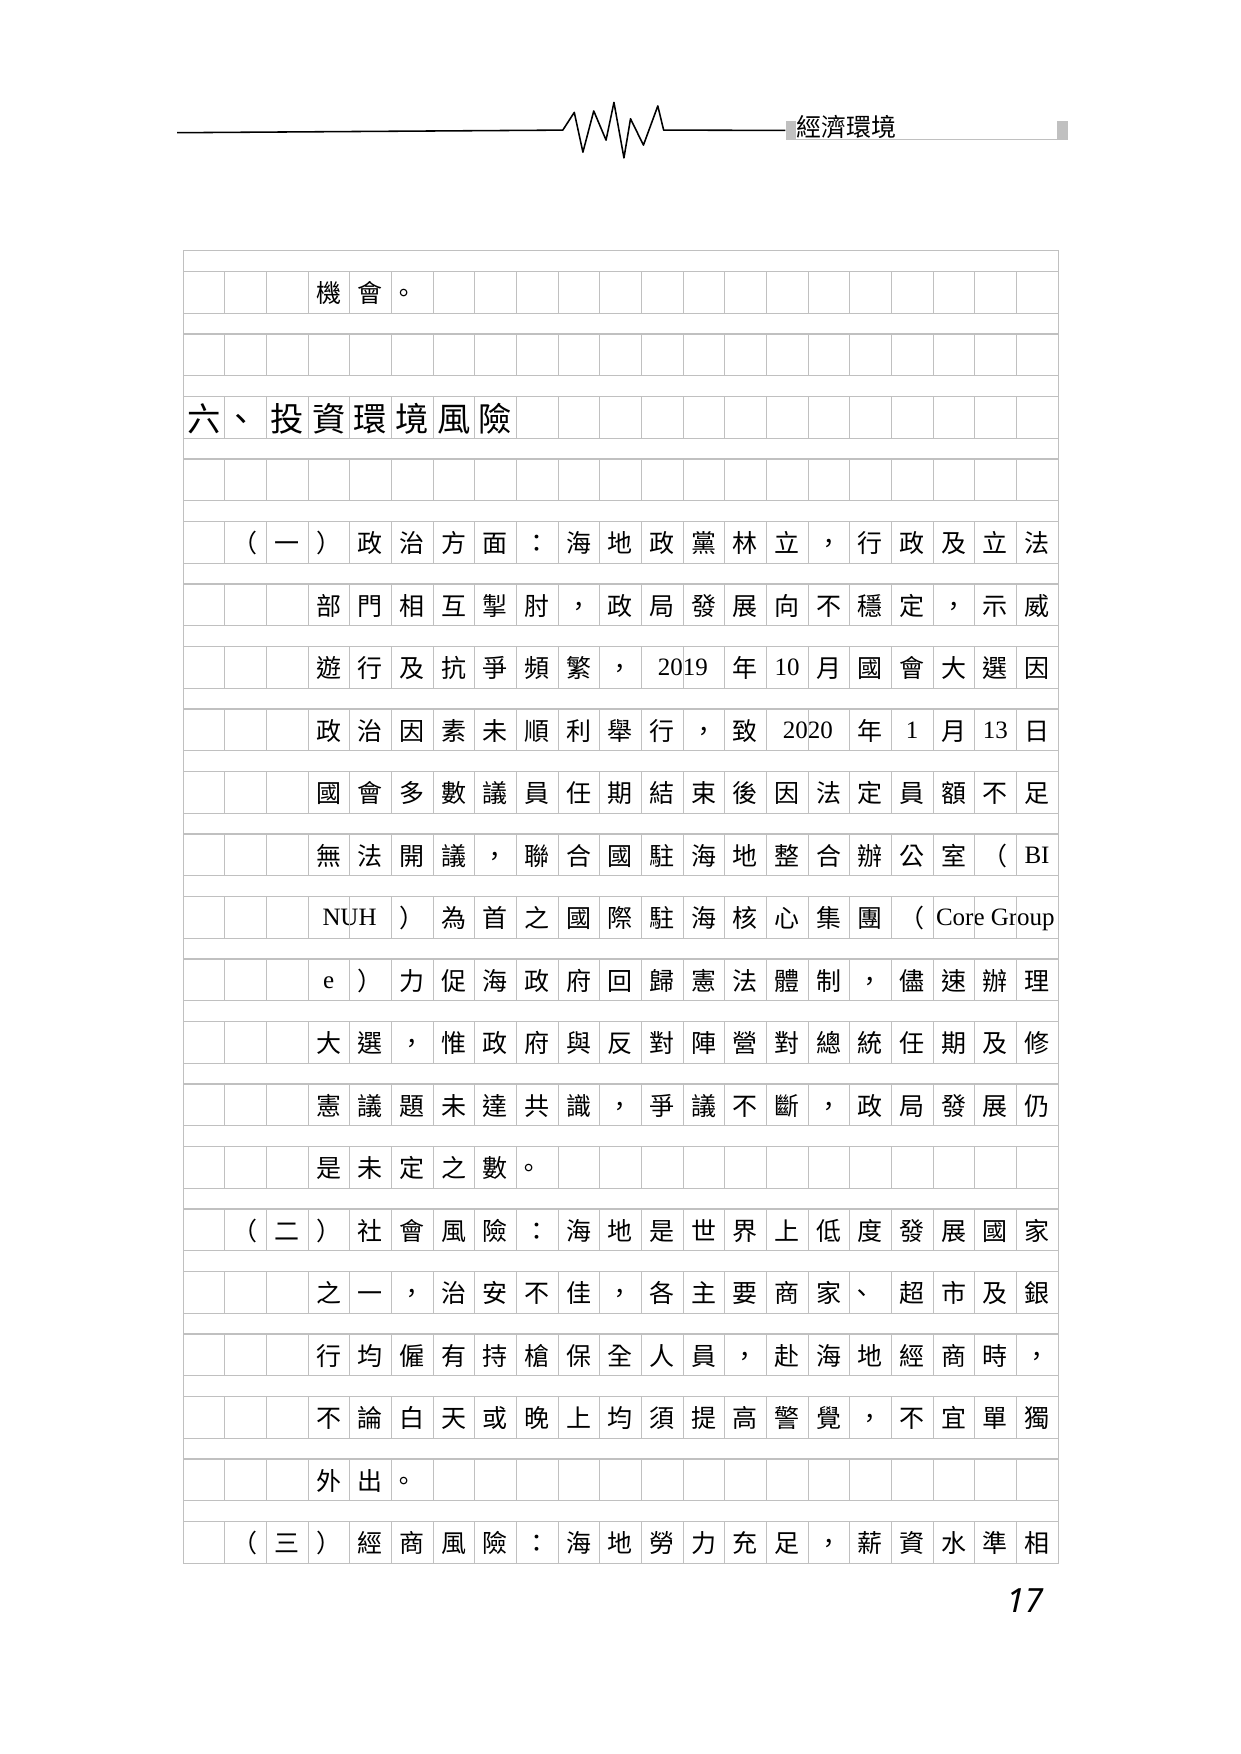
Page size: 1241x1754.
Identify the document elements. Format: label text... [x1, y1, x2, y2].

text （一）政治方面：海地政黨林立，行政及立法部門相互掣肘，政局發展向不穩定，示威遊行及抗爭頻繁，2019年10月國會大選因政治因素未順利舉行，致2020年1月13日國會多數議員任期結束後因法定員額不足無法開議，聯合國駐海地整合辦公室（BINUH）為首之國際駐海核心集團（Core Groupe）力促海政府回歸憲法體制，儘速辦理大選，惟政府與反對陣營對總統任期及修憲議題未達共識，爭議不斷，政局發展仍是未定之數。 [207, 1064, 1058, 1083]
text （二）社會風險：海地是世界上低度發展國家之一，治安不佳，各主要商家、超市及銀行均僱有持槍保全人員，赴海地經商時，不論白天或晚上均須提高警覺，不宜單獨外出。 [934, 1397, 974, 1438]
text （二）社會風險：海地是世界上低度發展國家之一，治安不佳，各主要商家、超市及銀行均僱有持槍保全人員，赴海地經商時，不論白天或晚上均須提高警覺，不宜單獨外出。 [350, 1335, 391, 1375]
text （二）社會風險：海地是世界上低度發展國家之一，治安不佳，各主要商家、超市及銀行均僱有持槍保全人員，赴海地經商時，不論白天或晚上均須提高警覺，不宜單獨外出。 [309, 1460, 349, 1500]
text （二）社會風險：海地是世界上低度發展國家之一，治安不佳，各主要商家、超市及銀行均僱有持槍保全人員，赴海地經商時，不論白天或晚上均須提高警覺，不宜單獨外出。 [975, 1272, 1016, 1313]
text （二）社會風險：海地是世界上低度發展國家之一，治安不佳，各主要商家、超市及銀行均僱有持槍保全人員，赴海地經商時，不論白天或晚上均須提高警覺，不宜單獨外出。 [725, 1272, 766, 1313]
text （二）社會風險：海地是世界上低度發展國家之一，治安不佳，各主要商家、超市及銀行均僱有持槍保全人員，赴海地經商時，不論白天或晚上均須提高警覺，不宜單獨外出。 [475, 1272, 516, 1313]
text （二）社會風險：海地是世界上低度發展國家之一，治安不佳，各主要商家、超市及銀行均僱有持槍保全人員，赴海地經商時，不論白天或晚上均須提高警覺，不宜單獨外出。 [225, 1335, 266, 1375]
text （二）社會風險：海地是世界上低度發展國家之一，治安不佳，各主要商家、超市及銀行均僱有持槍保全人員，赴海地經商時，不論白天或晚上均須提高警覺，不宜單獨外出。 [975, 1397, 1016, 1438]
text （二）社會風險：海地是世界上低度發展國家之一，治安不佳，各主要商家、超市及銀行均僱有持槍保全人員，赴海地經商時，不論白天或晚上均須提高警覺，不宜單獨外出。 [725, 1460, 766, 1500]
text （二）社會風險：海地是世界上低度發展國家之一，治安不佳，各主要商家、超市及銀行均僱有持槍保全人員，赴海地經商時，不論白天或晚上均須提高警覺，不宜單獨外出。 [350, 1460, 391, 1500]
text （二）社會風險：海地是世界上低度發展國家之一，治安不佳，各主要商家、超市及銀行均僱有持槍保全人員，赴海地經商時，不論白天或晚上均須提高警覺，不宜單獨外出。 [767, 1272, 808, 1313]
text （二）社會風險：海地是世界上低度發展國家之一，治安不佳，各主要商家、超市及銀行均僱有持槍保全人員，赴海地經商時，不論白天或晚上均須提高警覺，不宜單獨外出。 [350, 1397, 391, 1438]
text （二）社會風險：海地是世界上低度發展國家之一，治安不佳，各主要商家、超市及銀行均僱有持槍保全人員，赴海地經商時，不論白天或晚上均須提高警覺，不宜單獨外出。 [517, 1210, 558, 1250]
text （二）社會風險：海地是世界上低度發展國家之一，治安不佳，各主要商家、超市及銀行均僱有持槍保全人員，赴海地經商時，不論白天或晚上均須提高警覺，不宜單獨外出。 [350, 1272, 391, 1313]
text （二）社會風險：海地是世界上低度發展國家之一，治安不佳，各主要商家、超市及銀行均僱有持槍保全人員，赴海地經商時，不論白天或晚上均須提高警覺，不宜單獨外出。 [309, 1210, 349, 1250]
text （二）社會風險：海地是世界上低度發展國家之一，治安不佳，各主要商家、超市及銀行均僱有持槍保全人員，赴海地經商時，不論白天或晚上均須提高警覺，不宜單獨外出。 [892, 1335, 933, 1375]
text （二）社會風險：海地是世界上低度發展國家之一，治安不佳，各主要商家、超市及銀行均僱有持槍保全人員，赴海地經商時，不論白天或晚上均須提高警覺，不宜單獨外出。 [517, 1272, 558, 1313]
text （一）政治方面：海地政黨林立，行政及立法部門相互掣肘，政局發展向不穩定，示威遊行及抗爭頻繁，2019年10月國會大選因政治因素未順利舉行，致2020年1月13日國會多數議員任期結束後因法定員額不足無法開議，聯合國駐海地整合辦公室（BINUH）為首之國際駐海核心集團（Core Groupe）力促海政府回歸憲法體制，儘速辦理大選，惟政府與反對陣營對總統任期及修憲議題未達共識，爭議不斷，政局發展仍是未定之數。 [207, 814, 1058, 833]
text 環 [350, 397, 391, 438]
text （二）社會風險：海地是世界上低度發展國家之一，治安不佳，各主要商家、超市及銀行均僱有持槍保全人員，赴海地經商時，不論白天或晚上均須提高警覺，不宜單獨外出。 [809, 1397, 849, 1438]
text 海地之經濟發展策略為爭取國外經濟援助及減免外債、增加國內外稅收、改善國營企業經營模式、穩定貨幣、控制通貨膨脹、鼓勵外人投資、促進成長與創造就業機會。 [559, 272, 599, 313]
text （二）社會風險：海地是世界上低度發展國家之一，治安不佳，各主要商家、超市及銀行均僱有持槍保全人員，赴海地經商時，不論白天或晚上均須提高警覺，不宜單獨外出。 [475, 1335, 516, 1375]
text （二）社會風險：海地是世界上低度發展國家之一，治安不佳，各主要商家、超市及銀行均僱有持槍保全人員，赴海地經商時，不論白天或晚上均須提高警覺，不宜單獨外出。 [600, 1272, 641, 1313]
text （二）社會風險：海地是世界上低度發展國家之一，治安不佳，各主要商家、超市及銀行均僱有持槍保全人員，赴海地經商時，不論白天或晚上均須提高警覺，不宜單獨外出。 [267, 1335, 308, 1375]
text 海地之經濟發展策略為爭取國外經濟援助及減免外債、增加國內外稅收、改善國營企業經營模式、穩定貨幣、控制通貨膨脹、鼓勵外人投資、促進成長與創造就業機會。 [350, 272, 391, 313]
text （一）政治方面：海地政黨林立，行政及立法部門相互掣肘，政局發展向不穩定，示威遊行及抗爭頻繁，2019年10月國會大選因政治因素未順利舉行，致2020年1月13日國會多數議員任期結束後因法定員額不足無法開議，聯合國駐海地整合辦公室（BINUH）為首之國際駐海核心集團（Core Groupe）力促海政府回歸憲法體制，儘速辦理大選，惟政府與反對陣營對總統任期及修憲議題未達共識，爭議不斷，政局發展仍是未定之數。 [207, 751, 1058, 771]
text （二）社會風險：海地是世界上低度發展國家之一，治安不佳，各主要商家、超市及銀行均僱有持槍保全人員，赴海地經商時，不論白天或晚上均須提高警覺，不宜單獨外出。 [392, 1335, 433, 1375]
text 海地之經濟發展策略為爭取國外經濟援助及減免外債、增加國內外稅收、改善國營企業經營模式、穩定貨幣、控制通貨膨脹、鼓勵外人投資、促進成長與創造就業機會。 [850, 272, 891, 313]
text （二）社會風險：海地是世界上低度發展國家之一，治安不佳，各主要商家、超市及銀行均僱有持槍保全人員，赴海地經商時，不論白天或晚上均須提高警覺，不宜單獨外出。 [267, 1460, 308, 1500]
text （二）社會風險：海地是世界上低度發展國家之一，治安不佳，各主要商家、超市及銀行均僱有持槍保全人員，赴海地經商時，不論白天或晚上均須提高警覺，不宜單獨外出。 [1017, 1210, 1058, 1250]
text 六 [184, 397, 224, 438]
text （二）社會風險：海地是世界上低度發展國家之一，治安不佳，各主要商家、超市及銀行均僱有持槍保全人員，赴海地經商時，不論白天或晚上均須提高警覺，不宜單獨外出。 [850, 1335, 891, 1375]
text （二）社會風險：海地是世界上低度發展國家之一，治安不佳，各主要商家、超市及銀行均僱有持槍保全人員，赴海地經商時，不論白天或晚上均須提高警覺，不宜單獨外出。 [207, 1251, 1058, 1271]
text （二）社會風險：海地是世界上低度發展國家之一，治安不佳，各主要商家、超市及銀行均僱有持槍保全人員，赴海地經商時，不論白天或晚上均須提高警覺，不宜單獨外出。 [1017, 1272, 1058, 1313]
text （二）社會風險：海地是世界上低度發展國家之一，治安不佳，各主要商家、超市及銀行均僱有持槍保全人員，赴海地經商時，不論白天或晚上均須提高警覺，不宜單獨外出。 [809, 1272, 849, 1313]
text （二）社會風險：海地是世界上低度發展國家之一，治安不佳，各主要商家、超市及銀行均僱有持槍保全人員，赴海地經商時，不論白天或晚上均須提高警覺，不宜單獨外出。 [1017, 1335, 1058, 1375]
text （二）社會風險：海地是世界上低度發展國家之一，治安不佳，各主要商家、超市及銀行均僱有持槍保全人員，赴海地經商時，不論白天或晚上均須提高警覺，不宜單獨外出。 [1017, 1460, 1058, 1500]
text （二）社會風險：海地是世界上低度發展國家之一，治安不佳，各主要商家、超市及銀行均僱有持槍保全人員，赴海地經商時，不論白天或晚上均須提高警覺，不宜單獨外出。 [475, 1397, 516, 1438]
text （二）社會風險：海地是世界上低度發展國家之一，治安不佳，各主要商家、超市及銀行均僱有持槍保全人員，赴海地經商時，不論白天或晚上均須提高警覺，不宜單獨外出。 [975, 1210, 1016, 1250]
text （二）社會風險：海地是世界上低度發展國家之一，治安不佳，各主要商家、超市及銀行均僱有持槍保全人員，赴海地經商時，不論白天或晚上均須提高警覺，不宜單獨外出。 [850, 1397, 891, 1438]
text （二）社會風險：海地是世界上低度發展國家之一，治安不佳，各主要商家、超市及銀行均僱有持槍保全人員，赴海地經商時，不論白天或晚上均須提高警覺，不宜單獨外出。 [934, 1335, 974, 1375]
text （二）社會風險：海地是世界上低度發展國家之一，治安不佳，各主要商家、超市及銀行均僱有持槍保全人員，赴海地經商時，不論白天或晚上均須提高警覺，不宜單獨外出。 [892, 1272, 933, 1313]
text （一）政治方面：海地政黨林立，行政及立法部門相互掣肘，政局發展向不穩定，示威遊行及抗爭頻繁，2019年10月國會大選因政治因素未順利舉行，致2020年1月13日國會多數議員任期結束後因法定員額不足無法開議，聯合國駐海地整合辦公室（BINUH）為首之國際駐海核心集團（Core Groupe）力促海政府回歸憲法體制，儘速辦理大選，惟政府與反對陣營對總統任期及修憲議題未達共識，爭議不斷，政局發展仍是未定之數。 [207, 876, 1058, 896]
text （二）社會風險：海地是世界上低度發展國家之一，治安不佳，各主要商家、超市及銀行均僱有持槍保全人員，赴海地經商時，不論白天或晚上均須提高警覺，不宜單獨外出。 [207, 1439, 1058, 1458]
text （二）社會風險：海地是世界上低度發展國家之一，治安不佳，各主要商家、超市及銀行均僱有持槍保全人員，赴海地經商時，不論白天或晚上均須提高警覺，不宜單獨外出。 [975, 1460, 1016, 1500]
text （二）社會風險：海地是世界上低度發展國家之一，治安不佳，各主要商家、超市及銀行均僱有持槍保全人員，赴海地經商時，不論白天或晚上均須提高警覺，不宜單獨外出。 [684, 1272, 724, 1313]
text （二）社會風險：海地是世界上低度發展國家之一，治安不佳，各主要商家、超市及銀行均僱有持槍保全人員，赴海地經商時，不論白天或晚上均須提高警覺，不宜單獨外出。 [684, 1335, 724, 1375]
text （二）社會風險：海地是世界上低度發展國家之一，治安不佳，各主要商家、超市及銀行均僱有持槍保全人員，赴海地經商時，不論白天或晚上均須提高警覺，不宜單獨外出。 [809, 1335, 849, 1375]
text （二）社會風險：海地是世界上低度發展國家之一，治安不佳，各主要商家、超市及銀行均僱有持槍保全人員，赴海地經商時，不論白天或晚上均須提高警覺，不宜單獨外出。 [267, 1272, 308, 1313]
text [725, 397, 766, 438]
text （二）社會風險：海地是世界上低度發展國家之一，治安不佳，各主要商家、超市及銀行均僱有持槍保全人員，赴海地經商時，不論白天或晚上均須提高警覺，不宜單獨外出。 [892, 1460, 933, 1500]
text （二）社會風險：海地是世界上低度發展國家之一，治安不佳，各主要商家、超市及銀行均僱有持槍保全人員，赴海地經商時，不論白天或晚上均須提高警覺，不宜單獨外出。 [725, 1210, 766, 1250]
text （一）政治方面：海地政黨林立，行政及立法部門相互掣肘，政局發展向不穩定，示威遊行及抗爭頻繁，2019年10月國會大選因政治因素未順利舉行，致2020年1月13日國會多數議員任期結束後因法定員額不足無法開議，聯合國駐海地整合辦公室（BINUH）為首之國際駐海核心集團（Core Groupe）力促海政府回歸憲法體制，儘速辦理大選，惟政府與反對陣營對總統任期及修憲議題未達共識，爭議不斷，政局發展仍是未定之數。 [207, 626, 1058, 646]
text 海地之經濟發展策略為爭取國外經濟援助及減免外債、增加國內外稅收、改善國營企業經營模式、穩定貨幣、控制通貨膨脹、鼓勵外人投資、促進成長與創造就業機會。 [281, 251, 1058, 271]
text （一）政治方面：海地政黨林立，行政及立法部門相互掣肘，政局發展向不穩定，示威遊行及抗爭頻繁，2019年10月國會大選因政治因素未順利舉行，致2020年1月13日國會多數議員任期結束後因法定員額不足無法開議，聯合國駐海地整合辦公室（BINUH）為首之國際駐海核心集團（Core Groupe）力促海政府回歸憲法體制，儘速辦理大選，惟政府與反對陣營對總統任期及修憲議題未達共識，爭議不斷，政局發展仍是未定之數。 [207, 564, 1058, 583]
text [184, 376, 1058, 396]
text [934, 397, 974, 438]
text （二）社會風險：海地是世界上低度發展國家之一，治安不佳，各主要商家、超市及銀行均僱有持槍保全人員，赴海地經商時，不論白天或晚上均須提高警覺，不宜單獨外出。 [642, 1397, 683, 1438]
text （二）社會風險：海地是世界上低度發展國家之一，治安不佳，各主要商家、超市及銀行均僱有持槍保全人員，赴海地經商時，不論白天或晚上均須提高警覺，不宜單獨外出。 [517, 1335, 558, 1375]
text （二）社會風險：海地是世界上低度發展國家之一，治安不佳，各主要商家、超市及銀行均僱有持槍保全人員，赴海地經商時，不論白天或晚上均須提高警覺，不宜單獨外出。 [767, 1460, 808, 1500]
text （二）社會風險：海地是世界上低度發展國家之一，治安不佳，各主要商家、超市及銀行均僱有持槍保全人員，赴海地經商時，不論白天或晚上均須提高警覺，不宜單獨外出。 [559, 1460, 599, 1500]
text [767, 397, 808, 438]
text （二）社會風險：海地是世界上低度發展國家之一，治安不佳，各主要商家、超市及銀行均僱有持槍保全人員，赴海地經商時，不論白天或晚上均須提高警覺，不宜單獨外出。 [767, 1397, 808, 1438]
text 海地之經濟發展策略為爭取國外經濟援助及減免外債、增加國內外稅收、改善國營企業經營模式、穩定貨幣、控制通貨膨脹、鼓勵外人投資、促進成長與創造就業機會。 [725, 272, 766, 313]
text （二）社會風險：海地是世界上低度發展國家之一，治安不佳，各主要商家、超市及銀行均僱有持槍保全人員，赴海地經商時，不論白天或晚上均須提高警覺，不宜單獨外出。 [892, 1397, 933, 1438]
text （一）政治方面：海地政黨林立，行政及立法部門相互掣肘，政局發展向不穩定，示威遊行及抗爭頻繁，2019年10月國會大選因政治因素未順利舉行，致2020年1月13日國會多數議員任期結束後因法定員額不足無法開議，聯合國駐海地整合辦公室（BINUH）為首之國際駐海核心集團（Core Groupe）力促海政府回歸憲法體制，儘速辦理大選，惟政府與反對陣營對總統任期及修憲議題未達共識，爭議不斷，政局發展仍是未定之數。 [207, 501, 1058, 521]
text （二）社會風險：海地是世界上低度發展國家之一，治安不佳，各主要商家、超市及銀行均僱有持槍保全人員，赴海地經商時，不論白天或晚上均須提高警覺，不宜單獨外出。 [309, 1272, 349, 1313]
text （二）社會風險：海地是世界上低度發展國家之一，治安不佳，各主要商家、超市及銀行均僱有持槍保全人員，赴海地經商時，不論白天或晚上均須提高警覺，不宜單獨外出。 [225, 1210, 266, 1250]
text （二）社會風險：海地是世界上低度發展國家之一，治安不佳，各主要商家、超市及銀行均僱有持槍保全人員，赴海地經商時，不論白天或晚上均須提高警覺，不宜單獨外出。 [725, 1335, 766, 1375]
text [600, 397, 641, 438]
text （二）社會風險：海地是世界上低度發展國家之一，治安不佳，各主要商家、超市及銀行均僱有持槍保全人員，赴海地經商時，不論白天或晚上均須提高警覺，不宜單獨外出。 [475, 1210, 516, 1250]
text [642, 397, 683, 438]
text （一）政治方面：海地政黨林立，行政及立法部門相互掣肘，政局發展向不穩定，示威遊行及抗爭頻繁，2019年10月國會大選因政治因素未順利舉行，致2020年1月13日國會多數議員任期結束後因法定員額不足無法開議，聯合國駐海地整合辦公室（BINUH）為首之國際駐海核心集團（Core Groupe）力促海政府回歸憲法體制，儘速辦理大選，惟政府與反對陣營對總統任期及修憲議題未達共識，爭議不斷，政局發展仍是未定之數。 [207, 1001, 1058, 1021]
text （二）社會風險：海地是世界上低度發展國家之一，治安不佳，各主要商家、超市及銀行均僱有持槍保全人員，赴海地經商時，不論白天或晚上均須提高警覺，不宜單獨外出。 [392, 1460, 433, 1500]
text 海地之經濟發展策略為爭取國外經濟援助及減免外債、增加國內外稅收、改善國營企業經營模式、穩定貨幣、控制通貨膨脹、鼓勵外人投資、促進成長與創造就業機會。 [892, 272, 933, 313]
text 海地之經濟發展策略為爭取國外經濟援助及減免外債、增加國內外稅收、改善國營企業經營模式、穩定貨幣、控制通貨膨脹、鼓勵外人投資、促進成長與創造就業機會。 [642, 272, 683, 313]
text 海地之經濟發展策略為爭取國外經濟援助及減免外債、增加國內外稅收、改善國營企業經營模式、穩定貨幣、控制通貨膨脹、鼓勵外人投資、促進成長與創造就業機會。 [809, 272, 849, 313]
text （二）社會風險：海地是世界上低度發展國家之一，治安不佳，各主要商家、超市及銀行均僱有持槍保全人員，赴海地經商時，不論白天或晚上均須提高警覺，不宜單獨外出。 [600, 1335, 641, 1375]
text （二）社會風險：海地是世界上低度發展國家之一，治安不佳，各主要商家、超市及銀行均僱有持槍保全人員，赴海地經商時，不論白天或晚上均須提高警覺，不宜單獨外出。 [684, 1460, 724, 1500]
text （二）社會風險：海地是世界上低度發展國家之一，治安不佳，各主要商家、超市及銀行均僱有持槍保全人員，赴海地經商時，不論白天或晚上均須提高警覺，不宜單獨外出。 [475, 1460, 516, 1500]
text （二）社會風險：海地是世界上低度發展國家之一，治安不佳，各主要商家、超市及銀行均僱有持槍保全人員，赴海地經商時，不論白天或晚上均須提高警覺，不宜單獨外出。 [392, 1210, 433, 1250]
text （二）社會風險：海地是世界上低度發展國家之一，治安不佳，各主要商家、超市及銀行均僱有持槍保全人員，赴海地經商時，不論白天或晚上均須提高警覺，不宜單獨外出。 [725, 1397, 766, 1438]
text [1017, 397, 1058, 438]
text （二）社會風險：海地是世界上低度發展國家之一，治安不佳，各主要商家、超市及銀行均僱有持槍保全人員，赴海地經商時，不論白天或晚上均須提高警覺，不宜單獨外出。 [767, 1210, 808, 1250]
text （二）社會風險：海地是世界上低度發展國家之一，治安不佳，各主要商家、超市及銀行均僱有持槍保全人員，赴海地經商時，不論白天或晚上均須提高警覺，不宜單獨外出。 [434, 1460, 474, 1500]
text （三）經商風險：海地勞力充足，薪資水準相對低廉，惟工會制度發達，勞工管理需因地制宜，謹慎因應，另受限於其國內產業供應鏈不完整，許多生產製造材料需經進口取得，導致商品成本高昂。國人倘赴海地投資生產，應注意相關生產製造成本及其材料之取得，所生產之產品除供當地市場需求外，宜善用各國提供之優惠關稅措施，外銷至歐美及加勒比海共同體（CARICOM）等國際市場。 [207, 1501, 1058, 1521]
text 風 [434, 397, 474, 438]
text [892, 397, 933, 438]
text 海地之經濟發展策略為爭取國外經濟援助及減免外債、增加國內外稅收、改善國營企業經營模式、穩定貨幣、控制通貨膨脹、鼓勵外人投資、促進成長與創造就業機會。 [684, 272, 724, 313]
text （二）社會風險：海地是世界上低度發展國家之一，治安不佳，各主要商家、超市及銀行均僱有持槍保全人員，赴海地經商時，不論白天或晚上均須提高警覺，不宜單獨外出。 [225, 1460, 266, 1500]
text （二）社會風險：海地是世界上低度發展國家之一，治安不佳，各主要商家、超市及銀行均僱有持槍保全人員，赴海地經商時，不論白天或晚上均須提高警覺，不宜單獨外出。 [517, 1460, 558, 1500]
text （二）社會風險：海地是世界上低度發展國家之一，治安不佳，各主要商家、超市及銀行均僱有持槍保全人員，赴海地經商時，不論白天或晚上均須提高警覺，不宜單獨外出。 [434, 1272, 474, 1313]
text （二）社會風險：海地是世界上低度發展國家之一，治安不佳，各主要商家、超市及銀行均僱有持槍保全人員，赴海地經商時，不論白天或晚上均須提高警覺，不宜單獨外出。 [642, 1335, 683, 1375]
text 海地之經濟發展策略為爭取國外經濟援助及減免外債、增加國內外稅收、改善國營企業經營模式、穩定貨幣、控制通貨膨脹、鼓勵外人投資、促進成長與創造就業機會。 [517, 272, 558, 313]
text 海地之經濟發展策略為爭取國外經濟援助及減免外債、增加國內外稅收、改善國營企業經營模式、穩定貨幣、控制通貨膨脹、鼓勵外人投資、促進成長與創造就業機會。 [975, 272, 1016, 313]
text （二）社會風險：海地是世界上低度發展國家之一，治安不佳，各主要商家、超市及銀行均僱有持槍保全人員，赴海地經商時，不論白天或晚上均須提高警覺，不宜單獨外出。 [559, 1397, 599, 1438]
text （二）社會風險：海地是世界上低度發展國家之一，治安不佳，各主要商家、超市及銀行均僱有持槍保全人員，赴海地經商時，不論白天或晚上均須提高警覺，不宜單獨外出。 [309, 1335, 349, 1375]
text （二）社會風險：海地是世界上低度發展國家之一，治安不佳，各主要商家、超市及銀行均僱有持槍保全人員，赴海地經商時，不論白天或晚上均須提高警覺，不宜單獨外出。 [517, 1397, 558, 1438]
text （二）社會風險：海地是世界上低度發展國家之一，治安不佳，各主要商家、超市及銀行均僱有持槍保全人員，赴海地經商時，不論白天或晚上均須提高警覺，不宜單獨外出。 [934, 1460, 974, 1500]
text （二）社會風險：海地是世界上低度發展國家之一，治安不佳，各主要商家、超市及銀行均僱有持槍保全人員，赴海地經商時，不論白天或晚上均須提高警覺，不宜單獨外出。 [434, 1335, 474, 1375]
text [559, 397, 599, 438]
text （二）社會風險：海地是世界上低度發展國家之一，治安不佳，各主要商家、超市及銀行均僱有持槍保全人員，赴海地經商時，不論白天或晚上均須提高警覺，不宜單獨外出。 [350, 1210, 391, 1250]
text （二）社會風險：海地是世界上低度發展國家之一，治安不佳，各主要商家、超市及銀行均僱有持槍保全人員，赴海地經商時，不論白天或晚上均須提高警覺，不宜單獨外出。 [559, 1210, 599, 1250]
text （二）社會風險：海地是世界上低度發展國家之一，治安不佳，各主要商家、超市及銀行均僱有持槍保全人員，赴海地經商時，不論白天或晚上均須提高警覺，不宜單獨外出。 [600, 1460, 641, 1500]
text [850, 397, 891, 438]
text 險 [475, 397, 516, 438]
text （二）社會風險：海地是世界上低度發展國家之一，治安不佳，各主要商家、超市及銀行均僱有持槍保全人員，赴海地經商時，不論白天或晚上均須提高警覺，不宜單獨外出。 [642, 1210, 683, 1250]
text 、 [225, 397, 266, 438]
text （二）社會風險：海地是世界上低度發展國家之一，治安不佳，各主要商家、超市及銀行均僱有持槍保全人員，赴海地經商時，不論白天或晚上均須提高警覺，不宜單獨外出。 [392, 1272, 433, 1313]
text （二）社會風險：海地是世界上低度發展國家之一，治安不佳，各主要商家、超市及銀行均僱有持槍保全人員，赴海地經商時，不論白天或晚上均須提高警覺，不宜單獨外出。 [600, 1397, 641, 1438]
text （二）社會風險：海地是世界上低度發展國家之一，治安不佳，各主要商家、超市及銀行均僱有持槍保全人員，赴海地經商時，不論白天或晚上均須提高警覺，不宜單獨外出。 [809, 1210, 849, 1250]
text 海地之經濟發展策略為爭取國外經濟援助及減免外債、增加國內外稅收、改善國營企業經營模式、穩定貨幣、控制通貨膨脹、鼓勵外人投資、促進成長與創造就業機會。 [434, 272, 474, 313]
text （二）社會風險：海地是世界上低度發展國家之一，治安不佳，各主要商家、超市及銀行均僱有持槍保全人員，赴海地經商時，不論白天或晚上均須提高警覺，不宜單獨外出。 [934, 1272, 974, 1313]
text 海地之經濟發展策略為爭取國外經濟援助及減免外債、增加國內外稅收、改善國營企業經營模式、穩定貨幣、控制通貨膨脹、鼓勵外人投資、促進成長與創造就業機會。 [475, 272, 516, 313]
text （二）社會風險：海地是世界上低度發展國家之一，治安不佳，各主要商家、超市及銀行均僱有持槍保全人員，赴海地經商時，不論白天或晚上均須提高警覺，不宜單獨外出。 [309, 1397, 349, 1438]
text （二）社會風險：海地是世界上低度發展國家之一，治安不佳，各主要商家、超市及銀行均僱有持槍保全人員，赴海地經商時，不論白天或晚上均須提高警覺，不宜單獨外出。 [850, 1210, 891, 1250]
text （二）社會風險：海地是世界上低度發展國家之一，治安不佳，各主要商家、超市及銀行均僱有持槍保全人員，赴海地經商時，不論白天或晚上均須提高警覺，不宜單獨外出。 [559, 1272, 599, 1313]
text 境 [392, 397, 433, 438]
text （二）社會風險：海地是世界上低度發展國家之一，治安不佳，各主要商家、超市及銀行均僱有持槍保全人員，赴海地經商時，不論白天或晚上均須提高警覺，不宜單獨外出。 [207, 1314, 1058, 1333]
text [975, 397, 1016, 438]
text 海地之經濟發展策略為爭取國外經濟援助及減免外債、增加國內外稅收、改善國營企業經營模式、穩定貨幣、控制通貨膨脹、鼓勵外人投資、促進成長與創造就業機會。 [934, 272, 974, 313]
text （二）社會風險：海地是世界上低度發展國家之一，治安不佳，各主要商家、超市及銀行均僱有持槍保全人員，赴海地經商時，不論白天或晚上均須提高警覺，不宜單獨外出。 [434, 1397, 474, 1438]
text （一）政治方面：海地政黨林立，行政及立法部門相互掣肘，政局發展向不穩定，示威遊行及抗爭頻繁，2019年10月國會大選因政治因素未順利舉行，致2020年1月13日國會多數議員任期結束後因法定員額不足無法開議，聯合國駐海地整合辦公室（BINUH）為首之國際駐海核心集團（Core Groupe）力促海政府回歸憲法體制，儘速辦理大選，惟政府與反對陣營對總統任期及修憲議題未達共識，爭議不斷，政局發展仍是未定之數。 [207, 1126, 1058, 1146]
text 資 [309, 397, 349, 438]
text 海地之經濟發展策略為爭取國外經濟援助及減免外債、增加國內外稅收、改善國營企業經營模式、穩定貨幣、控制通貨膨脹、鼓勵外人投資、促進成長與創造就業機會。 [600, 272, 641, 313]
text 海地之經濟發展策略為爭取國外經濟援助及減免外債、增加國內外稅收、改善國營企業經營模式、穩定貨幣、控制通貨膨脹、鼓勵外人投資、促進成長與創造就業機會。 [392, 272, 433, 313]
text （一）政治方面：海地政黨林立，行政及立法部門相互掣肘，政局發展向不穩定，示威遊行及抗爭頻繁，2019年10月國會大選因政治因素未順利舉行，致2020年1月13日國會多數議員任期結束後因法定員額不足無法開議，聯合國駐海地整合辦公室（BINUH）為首之國際駐海核心集團（Core Groupe）力促海政府回歸憲法體制，儘速辦理大選，惟政府與反對陣營對總統任期及修憲議題未達共識，爭議不斷，政局發展仍是未定之數。 [207, 939, 1058, 958]
text （二）社會風險：海地是世界上低度發展國家之一，治安不佳，各主要商家、超市及銀行均僱有持槍保全人員，赴海地經商時，不論白天或晚上均須提高警覺，不宜單獨外出。 [809, 1460, 849, 1500]
text （二）社會風險：海地是世界上低度發展國家之一，治安不佳，各主要商家、超市及銀行均僱有持槍保全人員，赴海地經商時，不論白天或晚上均須提高警覺，不宜單獨外出。 [642, 1460, 683, 1500]
text （二）社會風險：海地是世界上低度發展國家之一，治安不佳，各主要商家、超市及銀行均僱有持槍保全人員，赴海地經商時，不論白天或晚上均須提高警覺，不宜單獨外出。 [767, 1335, 808, 1375]
text （二）社會風險：海地是世界上低度發展國家之一，治安不佳，各主要商家、超市及銀行均僱有持槍保全人員，赴海地經商時，不論白天或晚上均須提高警覺，不宜單獨外出。 [684, 1397, 724, 1438]
text （二）社會風險：海地是世界上低度發展國家之一，治安不佳，各主要商家、超市及銀行均僱有持槍保全人員，赴海地經商時，不論白天或晚上均須提高警覺，不宜單獨外出。 [1017, 1397, 1058, 1438]
text （二）社會風險：海地是世界上低度發展國家之一，治安不佳，各主要商家、超市及銀行均僱有持槍保全人員，赴海地經商時，不論白天或晚上均須提高警覺，不宜單獨外出。 [642, 1272, 683, 1313]
text （二）社會風險：海地是世界上低度發展國家之一，治安不佳，各主要商家、超市及銀行均僱有持槍保全人員，赴海地經商時，不論白天或晚上均須提高警覺，不宜單獨外出。 [207, 1189, 1058, 1208]
text （二）社會風險：海地是世界上低度發展國家之一，治安不佳，各主要商家、超市及銀行均僱有持槍保全人員，赴海地經商時，不論白天或晚上均須提高警覺，不宜單獨外出。 [892, 1210, 933, 1250]
text [809, 397, 849, 438]
text （二）社會風險：海地是世界上低度發展國家之一，治安不佳，各主要商家、超市及銀行均僱有持槍保全人員，赴海地經商時，不論白天或晚上均須提高警覺，不宜單獨外出。 [434, 1210, 474, 1250]
text （二）社會風險：海地是世界上低度發展國家之一，治安不佳，各主要商家、超市及銀行均僱有持槍保全人員，赴海地經商時，不論白天或晚上均須提高警覺，不宜單獨外出。 [225, 1272, 266, 1313]
text （二）社會風險：海地是世界上低度發展國家之一，治安不佳，各主要商家、超市及銀行均僱有持槍保全人員，赴海地經商時，不論白天或晚上均須提高警覺，不宜單獨外出。 [392, 1397, 433, 1438]
text 投 [267, 397, 308, 438]
text （二）社會風險：海地是世界上低度發展國家之一，治安不佳，各主要商家、超市及銀行均僱有持槍保全人員，赴海地經商時，不論白天或晚上均須提高警覺，不宜單獨外出。 [225, 1397, 266, 1438]
text （二）社會風險：海地是世界上低度發展國家之一，治安不佳，各主要商家、超市及銀行均僱有持槍保全人員，赴海地經商時，不論白天或晚上均須提高警覺，不宜單獨外出。 [934, 1210, 974, 1250]
text 海地之經濟發展策略為爭取國外經濟援助及減免外債、增加國內外稅收、改善國營企業經營模式、穩定貨幣、控制通貨膨脹、鼓勵外人投資、促進成長與創造就業機會。 [767, 272, 808, 313]
text （二）社會風險：海地是世界上低度發展國家之一，治安不佳，各主要商家、超市及銀行均僱有持槍保全人員，赴海地經商時，不論白天或晚上均須提高警覺，不宜單獨外出。 [850, 1272, 891, 1313]
text （一）政治方面：海地政黨林立，行政及立法部門相互掣肘，政局發展向不穩定，示威遊行及抗爭頻繁，2019年10月國會大選因政治因素未順利舉行，致2020年1月13日國會多數議員任期結束後因法定員額不足無法開議，聯合國駐海地整合辦公室（BINUH）為首之國際駐海核心集團（Core Groupe）力促海政府回歸憲法體制，儘速辦理大選，惟政府與反對陣營對總統任期及修憲議題未達共識，爭議不斷，政局發展仍是未定之數。 [207, 689, 1058, 708]
text [517, 397, 558, 438]
text （二）社會風險：海地是世界上低度發展國家之一，治安不佳，各主要商家、超市及銀行均僱有持槍保全人員，赴海地經商時，不論白天或晚上均須提高警覺，不宜單獨外出。 [267, 1397, 308, 1438]
text （二）社會風險：海地是世界上低度發展國家之一，治安不佳，各主要商家、超市及銀行均僱有持槍保全人員，赴海地經商時，不論白天或晚上均須提高警覺，不宜單獨外出。 [600, 1210, 641, 1250]
text （二）社會風險：海地是世界上低度發展國家之一，治安不佳，各主要商家、超市及銀行均僱有持槍保全人員，赴海地經商時，不論白天或晚上均須提高警覺，不宜單獨外出。 [267, 1210, 308, 1250]
text 海地之經濟發展策略為爭取國外經濟援助及減免外債、增加國內外稅收、改善國營企業經營模式、穩定貨幣、控制通貨膨脹、鼓勵外人投資、促進成長與創造就業機會。 [309, 272, 349, 313]
text 海地之經濟發展策略為爭取國外經濟援助及減免外債、增加國內外稅收、改善國營企業經營模式、穩定貨幣、控制通貨膨脹、鼓勵外人投資、促進成長與創造就業機會。 [1017, 272, 1058, 313]
text （二）社會風險：海地是世界上低度發展國家之一，治安不佳，各主要商家、超市及銀行均僱有持槍保全人員，赴海地經商時，不論白天或晚上均須提高警覺，不宜單獨外出。 [850, 1460, 891, 1500]
text [684, 397, 724, 438]
text （二）社會風險：海地是世界上低度發展國家之一，治安不佳，各主要商家、超市及銀行均僱有持槍保全人員，赴海地經商時，不論白天或晚上均須提高警覺，不宜單獨外出。 [684, 1210, 724, 1250]
text （二）社會風險：海地是世界上低度發展國家之一，治安不佳，各主要商家、超市及銀行均僱有持槍保全人員，赴海地經商時，不論白天或晚上均須提高警覺，不宜單獨外出。 [975, 1335, 1016, 1375]
text （二）社會風險：海地是世界上低度發展國家之一，治安不佳，各主要商家、超市及銀行均僱有持槍保全人員，赴海地經商時，不論白天或晚上均須提高警覺，不宜單獨外出。 [207, 1376, 1058, 1396]
text （二）社會風險：海地是世界上低度發展國家之一，治安不佳，各主要商家、超市及銀行均僱有持槍保全人員，赴海地經商時，不論白天或晚上均須提高警覺，不宜單獨外出。 [559, 1335, 599, 1375]
